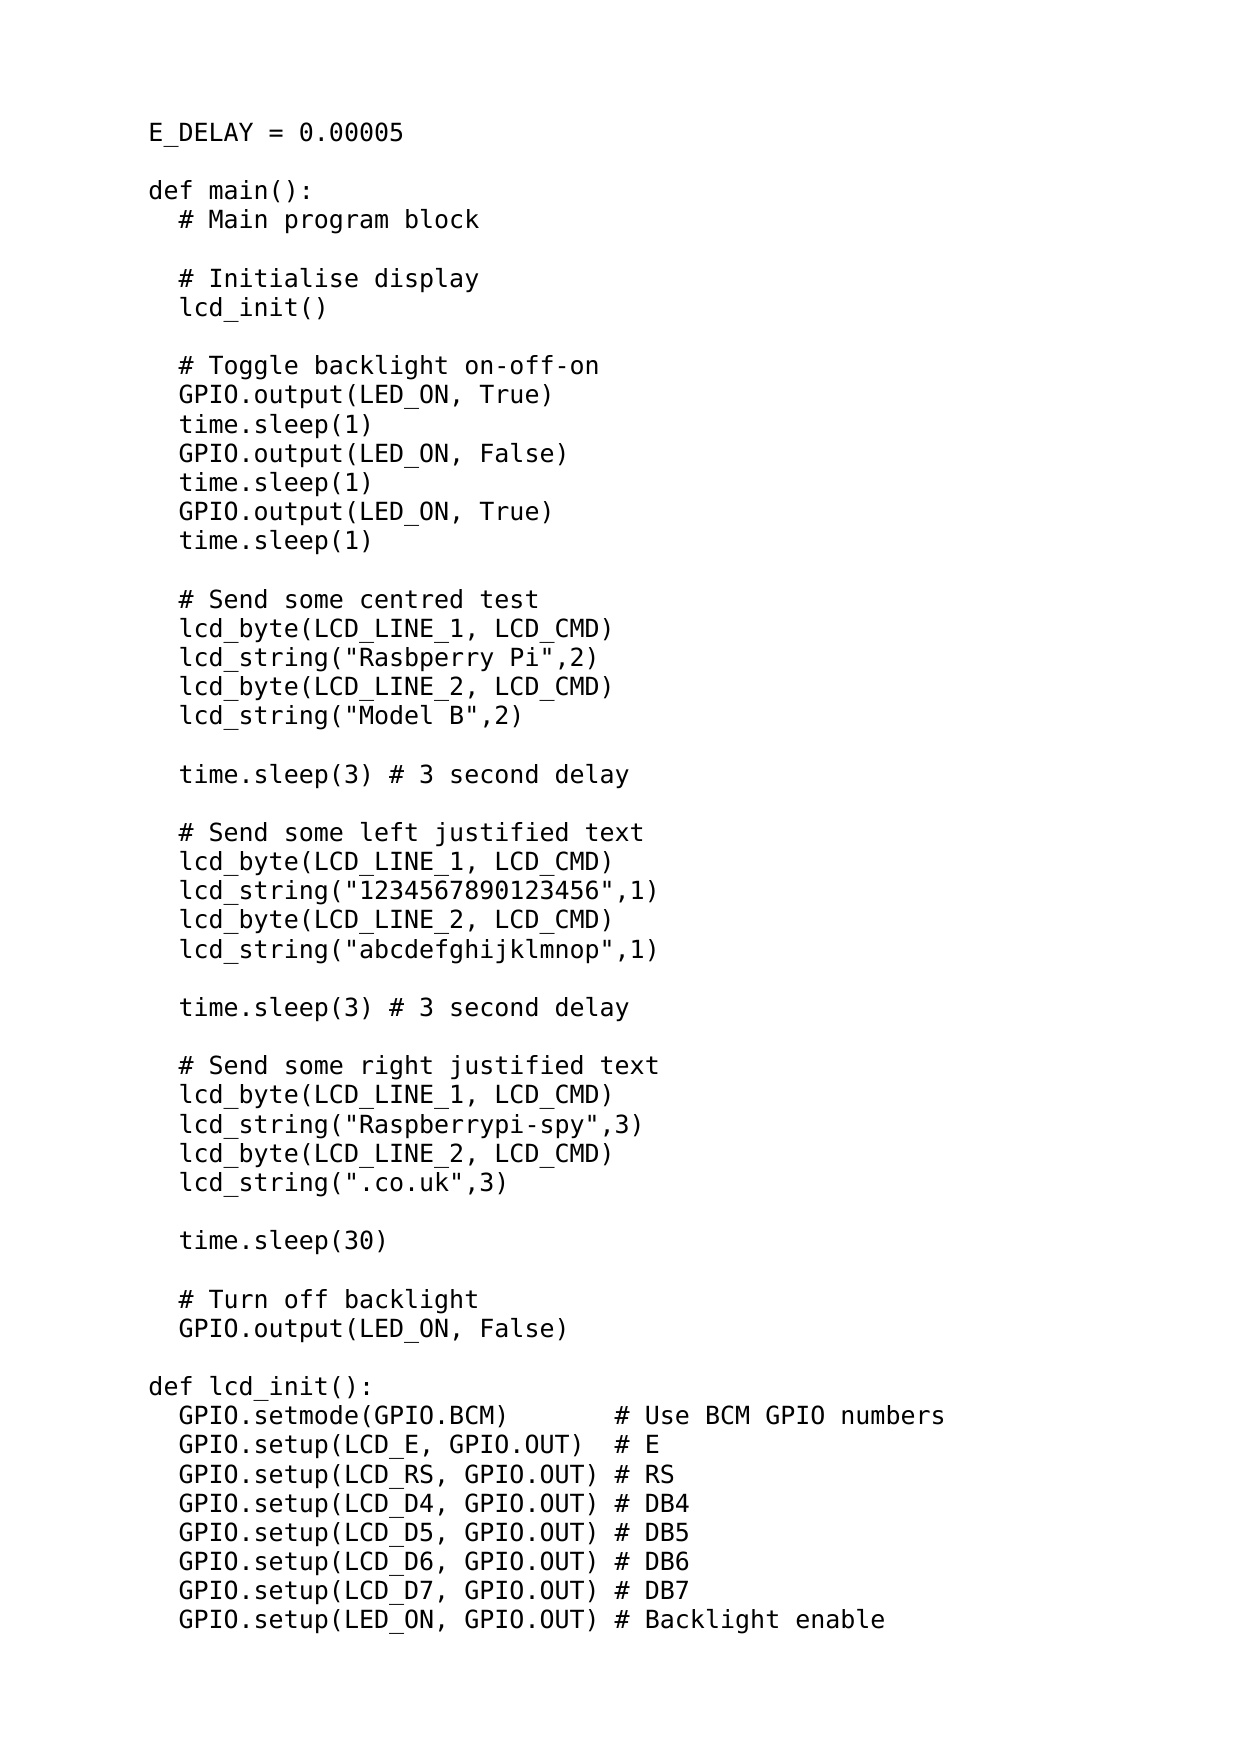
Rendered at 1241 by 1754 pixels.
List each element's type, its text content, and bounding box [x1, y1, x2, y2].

text E_DELAY = 0.00005 def main(): # Main program block # Initialise display lcd_init() # Toggle backlight on-off-on GPIO.output(LED_ON, True) time.sleep(1) GPIO.output(LED_ON, False) time.sleep(1) GPIO.output(LED_ON, True) time.sleep(1) # Send some centred test lcd_byte(LCD_LINE_1, LCD_CMD) lcd_string("Rasbperry Pi",2) lcd_byte(LCD_LINE_2, LCD_CMD) lcd_string("Model B",2) time.sleep(3) # 3 second delay # Send some left justified text lcd_byte(LCD_LINE_1, LCD_CMD) lcd_string("1234567890123456",1) lcd_byte(LCD_LINE_2, LCD_CMD) lcd_string("abcdefghijklmnop",1) time.sleep(3) # 3 second delay # Send some right justified text lcd_byte(LCD_LINE_1, LCD_CMD) lcd_string("Raspberrypi-spy",3) lcd_byte(LCD_LINE_2, LCD_CMD) lcd_string(".co.uk",3) time.sleep(30) # Turn off backlight GPIO.output(LED_ON, False) def lcd_init(): GPIO.setmode(GPIO.BCM) # Use BCM GPIO numbers GPIO.setup(LCD_E, GPIO.OUT) # E GPIO.setup(LCD_RS, GPIO.OUT) # RS GPIO.setup(LCD_D4, GPIO.OUT) # DB4 GPIO.setup(LCD_D5, GPIO.OUT) # DB5 GPIO.setup(LCD_D6, GPIO.OUT) # DB6 GPIO.setup(LCD_D7, GPIO.OUT) # DB7 GPIO.setup(LED_ON, GPIO.OUT) # Backlight enable [118, 118, 1122, 1635]
